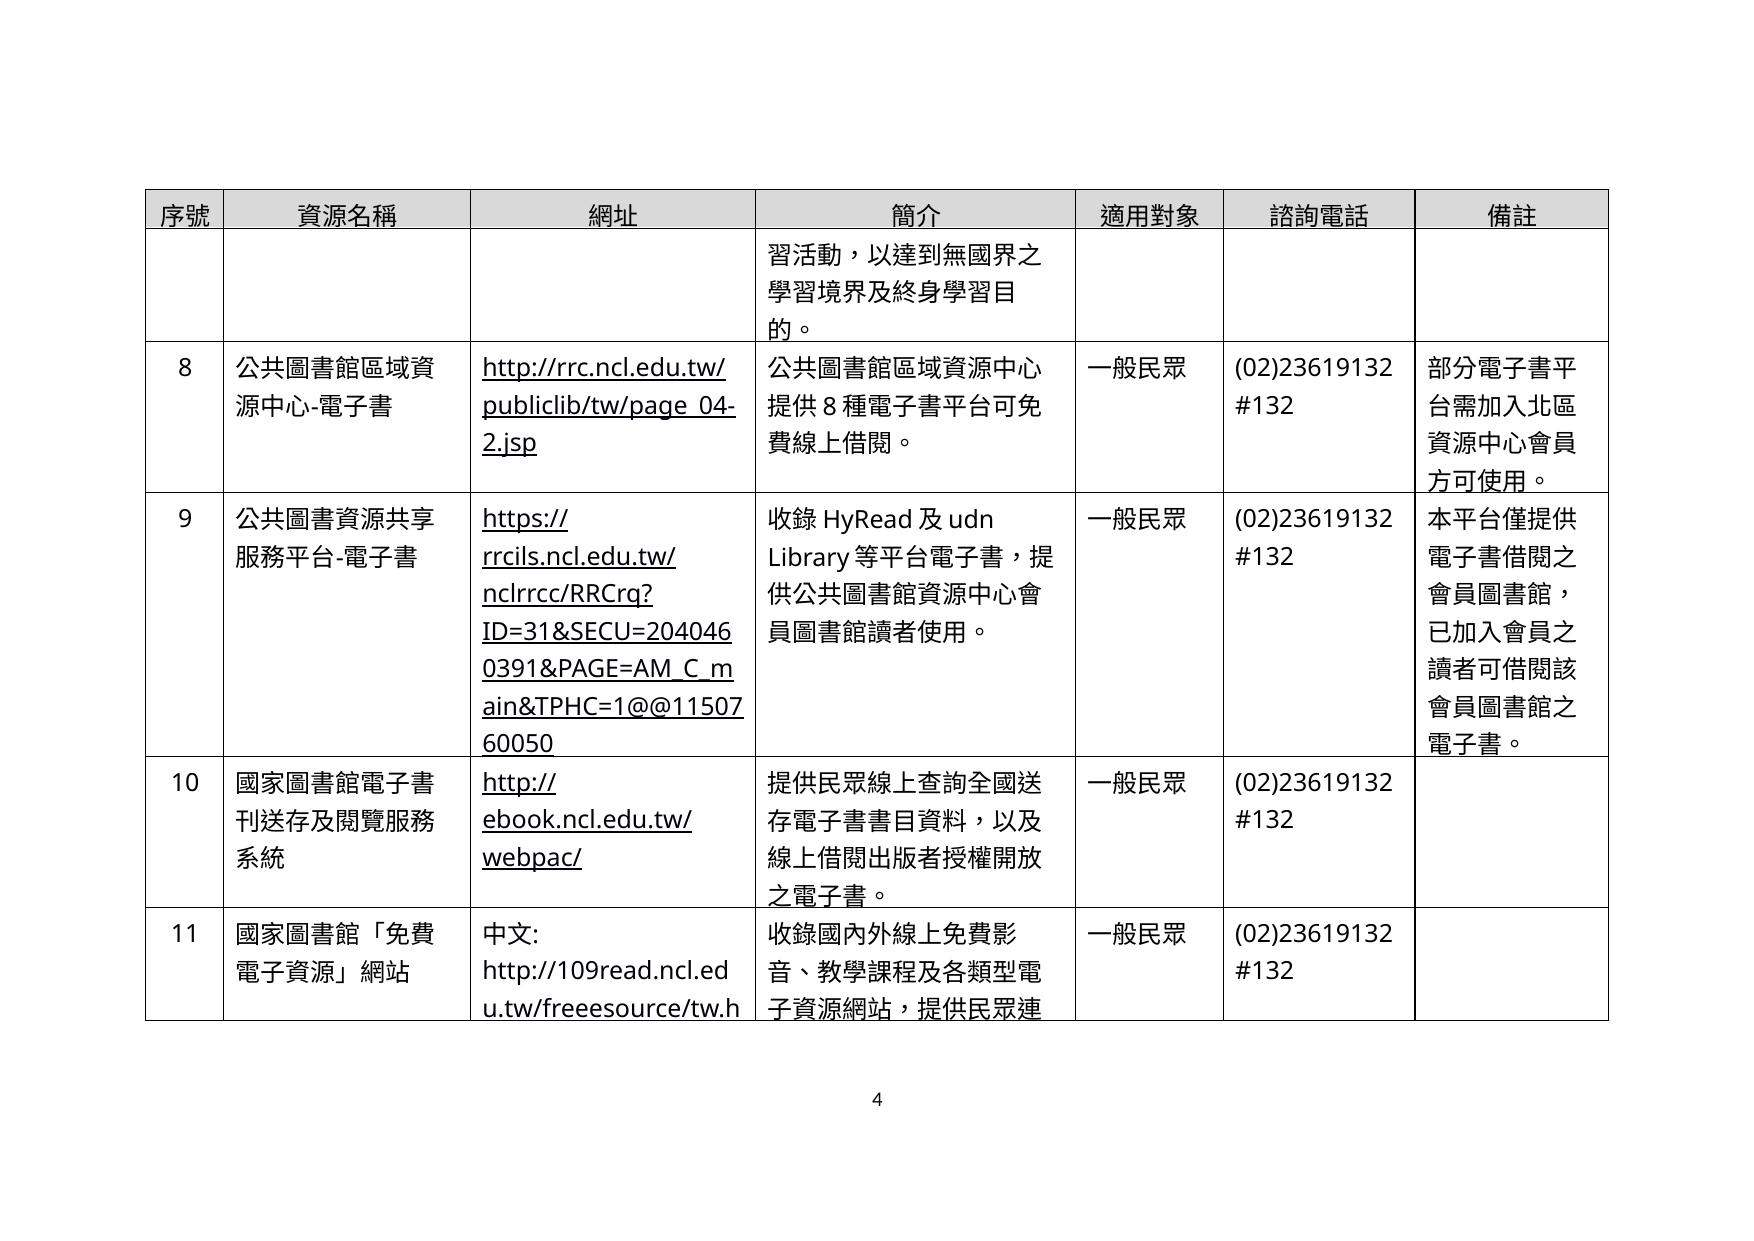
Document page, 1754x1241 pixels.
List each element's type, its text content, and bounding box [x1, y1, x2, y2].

table_cell http://rrc.ncl.edu.tw/publiclib/tw/page_04-2.jsp [471, 342, 755, 492]
table_cell 習活動，以達到無國界之學習境界及終身學習目的。 [756, 229, 1075, 341]
table_cell [1416, 908, 1608, 1020]
table_cell [1076, 229, 1223, 341]
table_cell [224, 229, 470, 341]
table_cell 提供民眾線上查詢全國送存電子書書目資料，以及線上借閱出版者授權開放之電子書。 [756, 757, 1075, 907]
table_header 適用對象 [1076, 190, 1223, 227]
table_cell (02)23619132#132 [1224, 908, 1414, 1020]
table_header 備註 [1416, 190, 1608, 227]
table_cell 收錄HyRead及udn Library等平台電子書，提供公共圖書館資源中心會員圖書館讀者使用。 [756, 493, 1075, 756]
table_cell http://ebook.ncl.edu.tw/webpac/ [471, 757, 755, 907]
table_cell https://rrcils.ncl.edu.tw/nclrrcc/RRCrq?ID=31&SECU=2040460391&PAGE=AM_C_main&TPHC=1@@1150760050 [471, 493, 755, 756]
table_cell [1416, 757, 1608, 907]
table_cell 國家圖書館「免費電子資源」網站 [224, 908, 470, 1020]
table_cell [471, 229, 755, 341]
table_cell 部分電子書平台需加入北區資源中心會員方可使用。 [1416, 342, 1608, 492]
table_cell 收錄國內外線上免費影音、教學課程及各類型電子資源網站，提供民眾連 [756, 908, 1075, 1020]
table_cell 一般民眾 [1076, 908, 1223, 1020]
table_cell (02)23619132#132 [1224, 342, 1414, 492]
table_cell 8 [146, 342, 223, 492]
table_cell 公共圖書資源共享服務平台-電子書 [224, 493, 470, 756]
table_header 諮詢電話 [1224, 190, 1414, 227]
table_cell 一般民眾 [1076, 493, 1223, 756]
table_cell [146, 229, 223, 341]
table_header 序號 [146, 190, 223, 227]
table_cell 10 [146, 757, 223, 907]
table_header 網址 [471, 190, 755, 227]
table_cell (02)23619132#132 [1224, 757, 1414, 907]
table_cell 11 [146, 908, 223, 1020]
table_cell 公共圖書館區域資源中心提供8種電子書平台可免費線上借閱。 [756, 342, 1075, 492]
table_cell [1224, 229, 1414, 341]
table_cell 一般民眾 [1076, 342, 1223, 492]
table_cell 公共圖書館區域資源中心-電子書 [224, 342, 470, 492]
table_header 簡介 [756, 190, 1075, 227]
table_cell [1416, 229, 1608, 341]
table_cell 本平台僅提供電子書借閱之會員圖書館，已加入會員之讀者可借閱該會員圖書館之電子書。 [1416, 493, 1608, 756]
table_header 資源名稱 [224, 190, 470, 227]
table_cell (02)23619132#132 [1224, 493, 1414, 756]
table_cell 中文: http://109read.ncl.edu.tw/freeesource/tw.h [471, 908, 755, 1020]
table_cell 一般民眾 [1076, 757, 1223, 907]
table_cell 9 [146, 493, 223, 756]
table_cell 國家圖書館電子書刊送存及閱覽服務系統 [224, 757, 470, 907]
